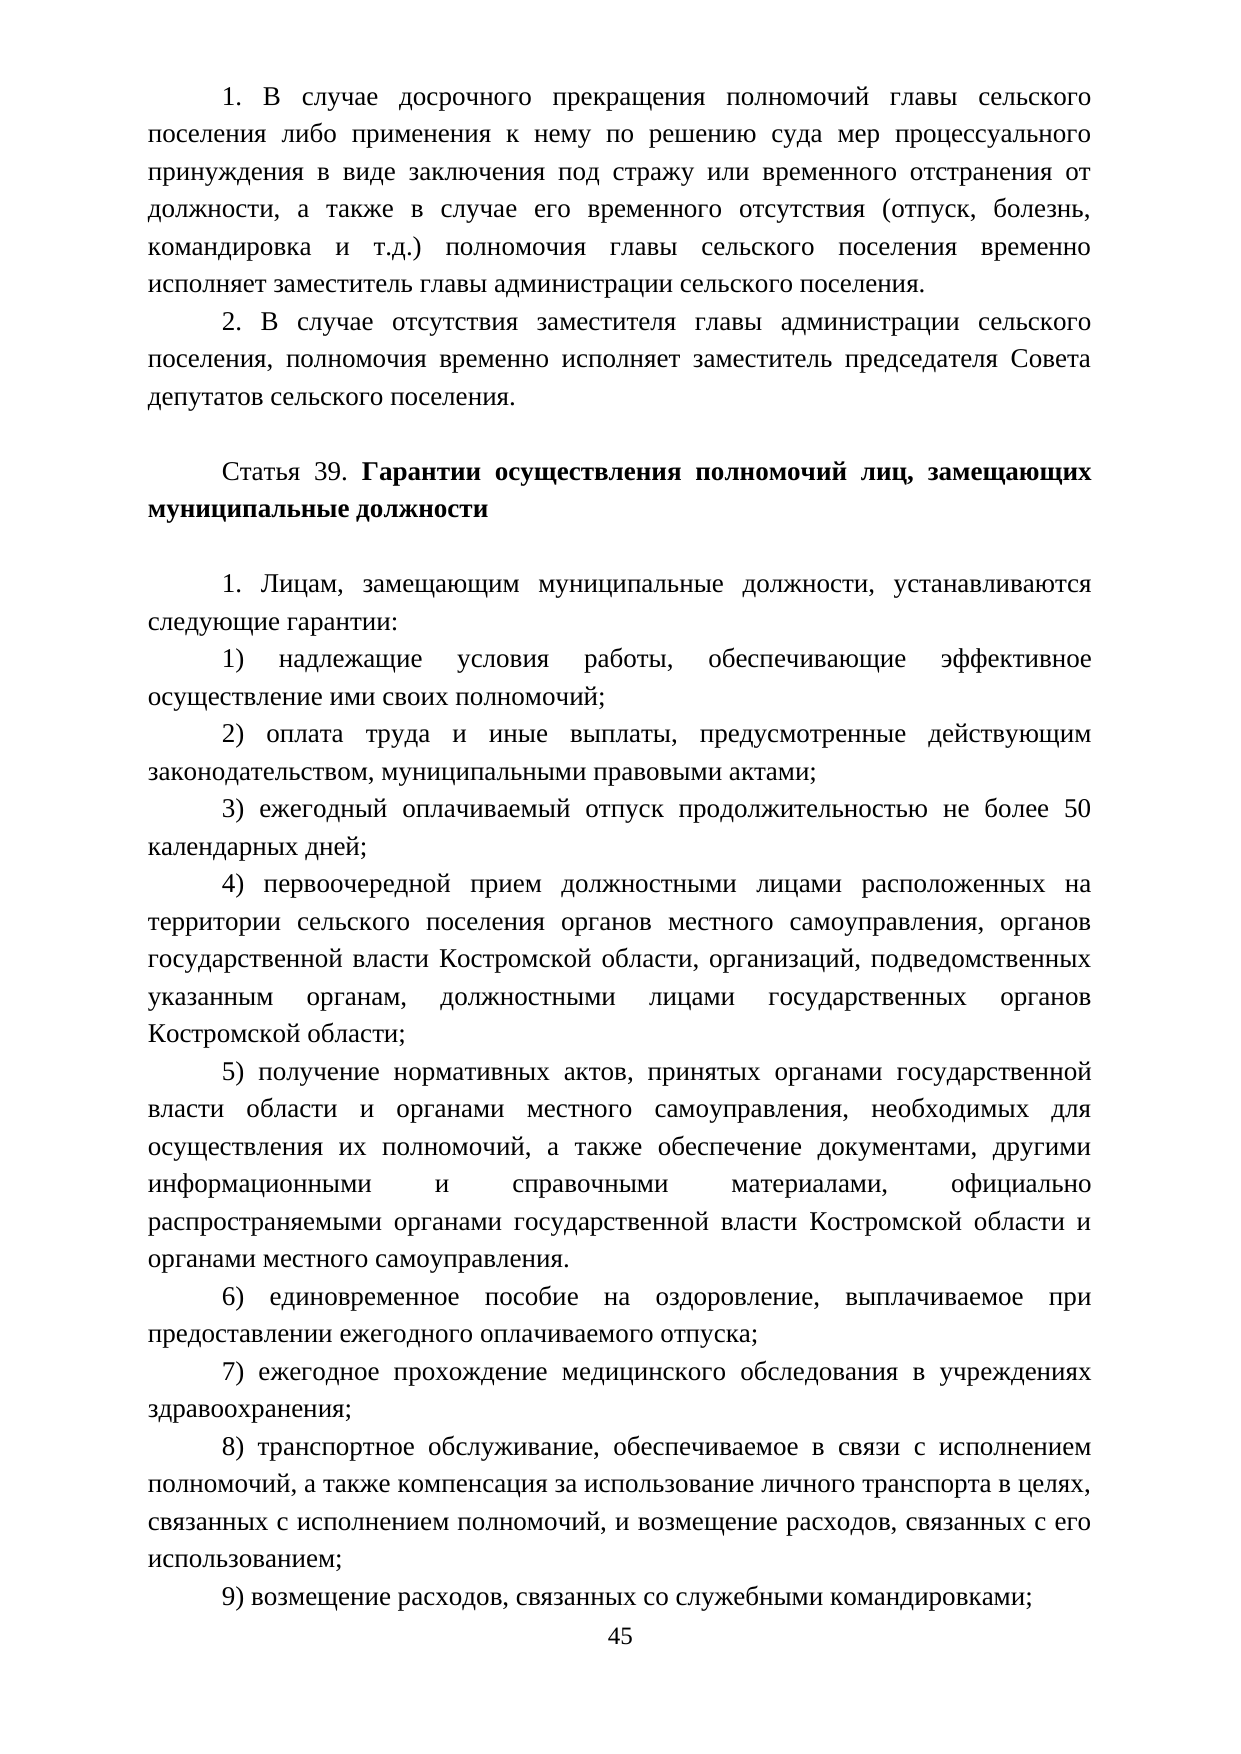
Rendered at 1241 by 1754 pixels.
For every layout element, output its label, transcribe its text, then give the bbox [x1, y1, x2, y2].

text 3) ежегодный оплачиваемый отпуск продолжительностью не более 50 календарных дней; [148, 787, 1092, 862]
text 1) надлежащие условия работы, обеспечивающие эффективное осуществление ими своих полномочий; [148, 637, 1092, 712]
text 7) ежегодное прохождение медицинского обследования в учреждениях здравоохранения; [148, 1350, 1092, 1425]
text 1. В случае досрочного прекращения полномочий главы сельского поселения либо применения к нему по решению суда мер процессуального принуждения в виде заключения под стражу или временного отстранения от должности, а также в случае его временного отсутствия (отпуск, болезнь, командировка и т.д.) полномочия главы сельского поселения временно исполняет заместитель главы администрации сельского поселения. [148, 75, 1092, 300]
text Статья 39. Гарантии осуществления полномочий лиц, замещающих муниципальные должности [148, 450, 1092, 525]
text 1. Лицам, замещающим муниципальные должности, устанавливаются следующие гарантии: [148, 562, 1092, 637]
text 2. В случае отсутствия заместителя главы администрации сельского поселения, полномочия временно исполняет заместитель председателя Совета депутатов сельского поселения. [148, 300, 1092, 412]
text 6) единовременное пособие на оздоровление, выплачиваемое при предоставлении ежегодного оплачиваемого отпуска; [148, 1275, 1092, 1350]
text 5) получение нормативных актов, принятых органами государственной власти области и органами местного самоуправления, необходимых для осуществления их полномочий, а также обеспечение документами, другими информационными и справочными материалами, официально распространяемыми органами государственной власти Костромской области и органами местного самоуправления. [148, 1050, 1092, 1275]
text 9) возмещение расходов, связанных со служебными командировками; [148, 1575, 1092, 1612]
text 2) оплата труда и иные выплаты, предусмотренные действующим законодательством, муниципальными правовыми актами; [148, 712, 1092, 787]
text 4) первоочередной прием должностными лицами расположенных на территории сельского поселения органов местного самоуправления, органов государственной власти Костромской области, организаций, подведомственных указанным органам, должностными лицами государственных органов Костромской области; [148, 862, 1092, 1050]
text 8) транспортное обслуживание, обеспечиваемое в связи с исполнением полномочий, а также компенсация за использование личного транспорта в целях, связанных с исполнением полномочий, и возмещение расходов, связанных с его использованием; [148, 1425, 1092, 1575]
